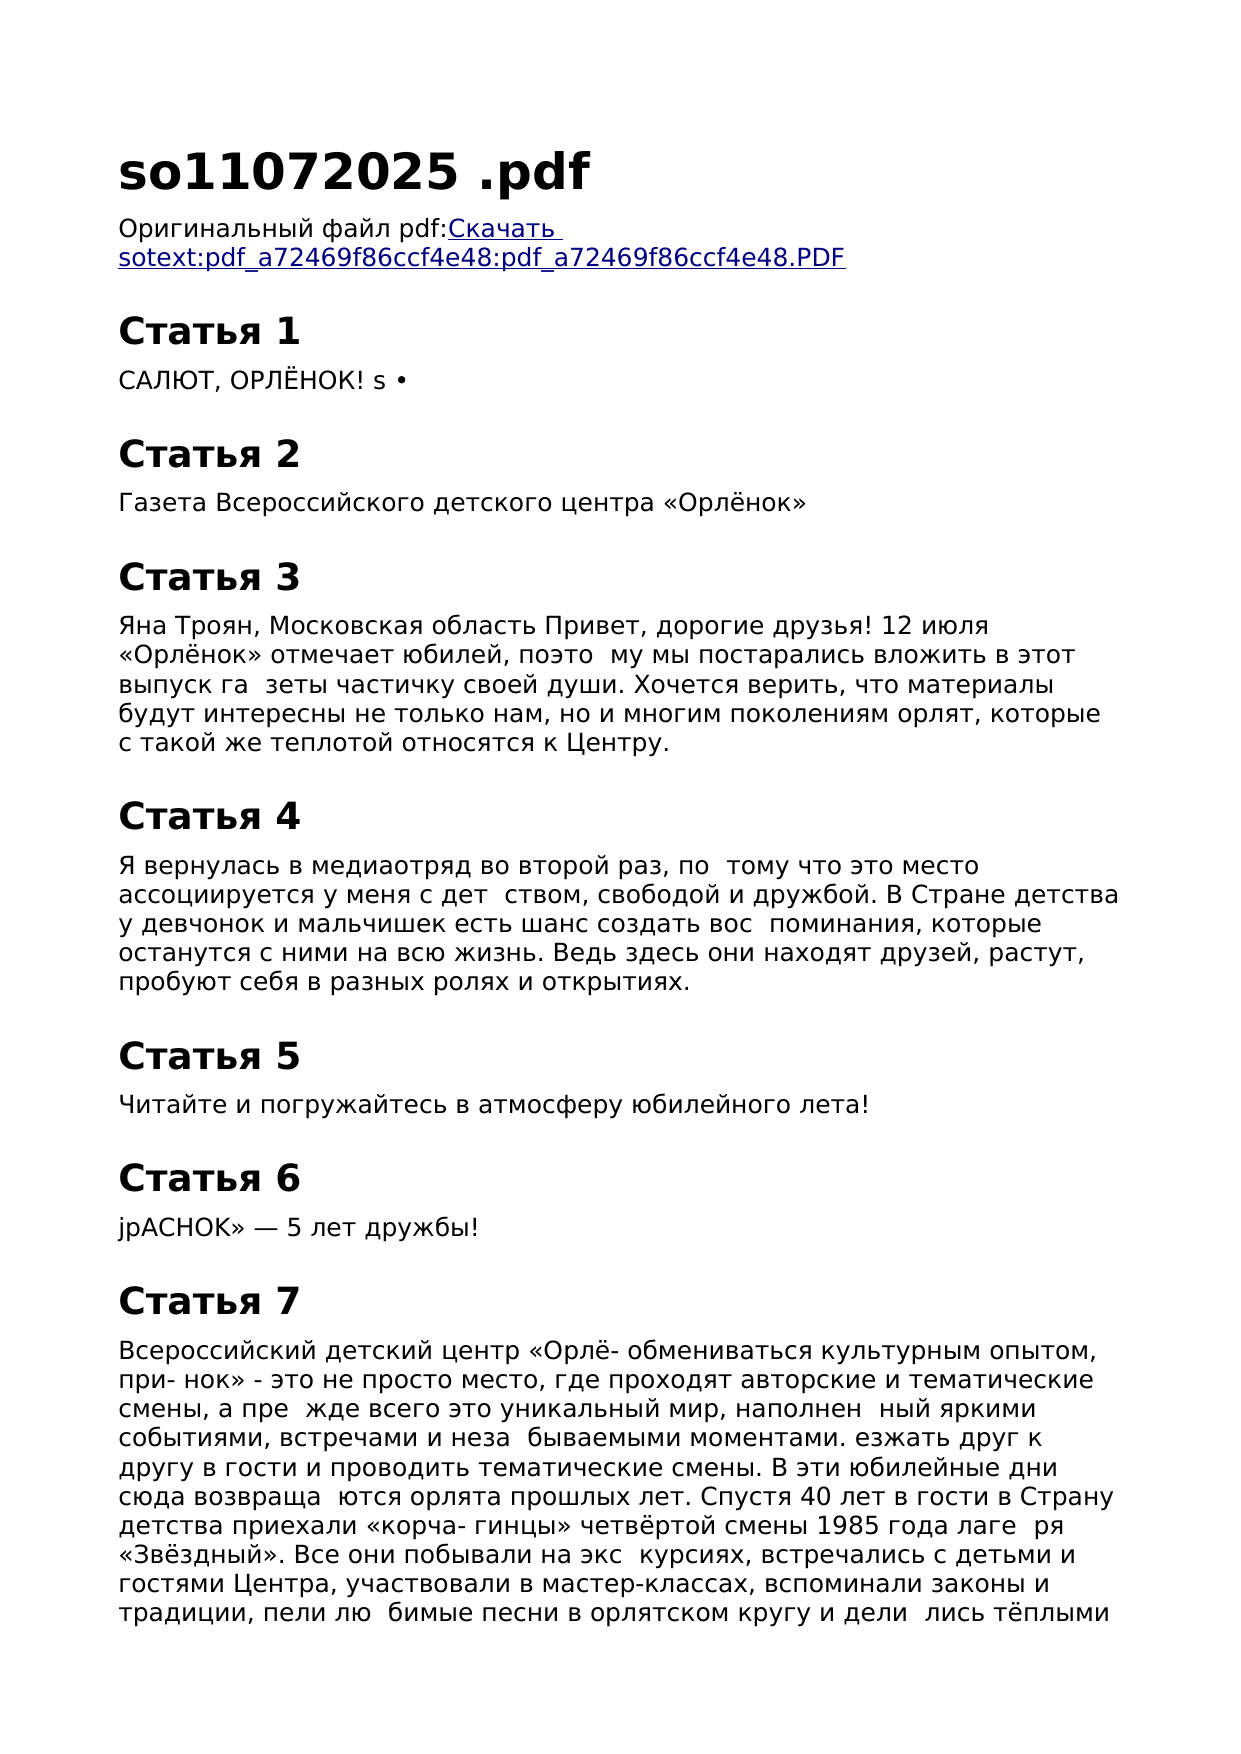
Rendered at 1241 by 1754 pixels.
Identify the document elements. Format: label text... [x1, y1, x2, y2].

subtitle Статья 6 [118, 1157, 1122, 1201]
subtitle Статья 7 [118, 1280, 1122, 1323]
text Я вернулась в медиаотряд во второй раз, по ­ тому что это место ассоциируется у меня с дет ­ ством, свободой и дружбой. В Стране детства у девчонок и мальчишек есть шанс создать вос ­ поминания, которые останутся с ними на всю жизнь. Ведь здесь они находят друзей, растут, пробуют себя в разных ролях и открытиях. [118, 851, 1122, 997]
subtitle Статья 1 [118, 310, 1122, 353]
subtitle Статья 4 [118, 795, 1122, 838]
subtitle so11072025 .pdf [118, 143, 1122, 201]
text Оригинальный файл pdf:Скачать sotext:pdf_a72469f86ccf4e48:pdf_a72469f86ccf4e48.PDF [118, 214, 1122, 272]
text Читайте и погружайтесь в атмосферу юбилейного лета! [118, 1090, 1122, 1119]
text jpACHOK» — 5 лет дружбы! [118, 1213, 1122, 1242]
subtitle Статья 3 [118, 555, 1122, 599]
text САЛЮТ, ОРЛЁНОК! s • [118, 366, 1122, 395]
text Яна Троян, Московская область Привет, дорогие друзья! 12 июля «Орлёнок» отмечает юбилей, поэто ­ му мы постарались вложить в этот выпуск га ­ зеты частичку своей души. Хочется верить, что материалы будут интересны не только нам, но и многим поколениям орлят, которые с такой же теплотой относятся к Центру. [118, 611, 1122, 757]
text Всероссийский детский центр «Орлё- обмениваться культурным опытом, при- нок» - это не просто место, где проходят авторские и тематические смены, а пре ­ жде всего это уникальный мир, наполнен ­ ный яркими событиями, встречами и неза ­ бываемыми моментами. езжать друг к другу в гости и проводить тематические смены. В эти юбилейные дни сюда возвраща ­ ются орлята прошлых лет. Спустя 40 лет в гости в Страну детства приехали «корча- гинцы» четвёртой смены 1985 года лаге ­ ря «Звёздный». Все они побывали на экс ­ курсиях, встречались с детьми и гостями Центра, участвовали в мастер-классах, вспоминали законы и традиции, пели лю ­ бимые песни в орлятском кругу и дели ­ лись тёплыми [118, 1336, 1122, 1628]
text Газета Всероссийского детского центра «Орлёнок» [118, 489, 1122, 518]
subtitle Статья 2 [118, 432, 1122, 476]
subtitle Статья 5 [118, 1034, 1122, 1078]
